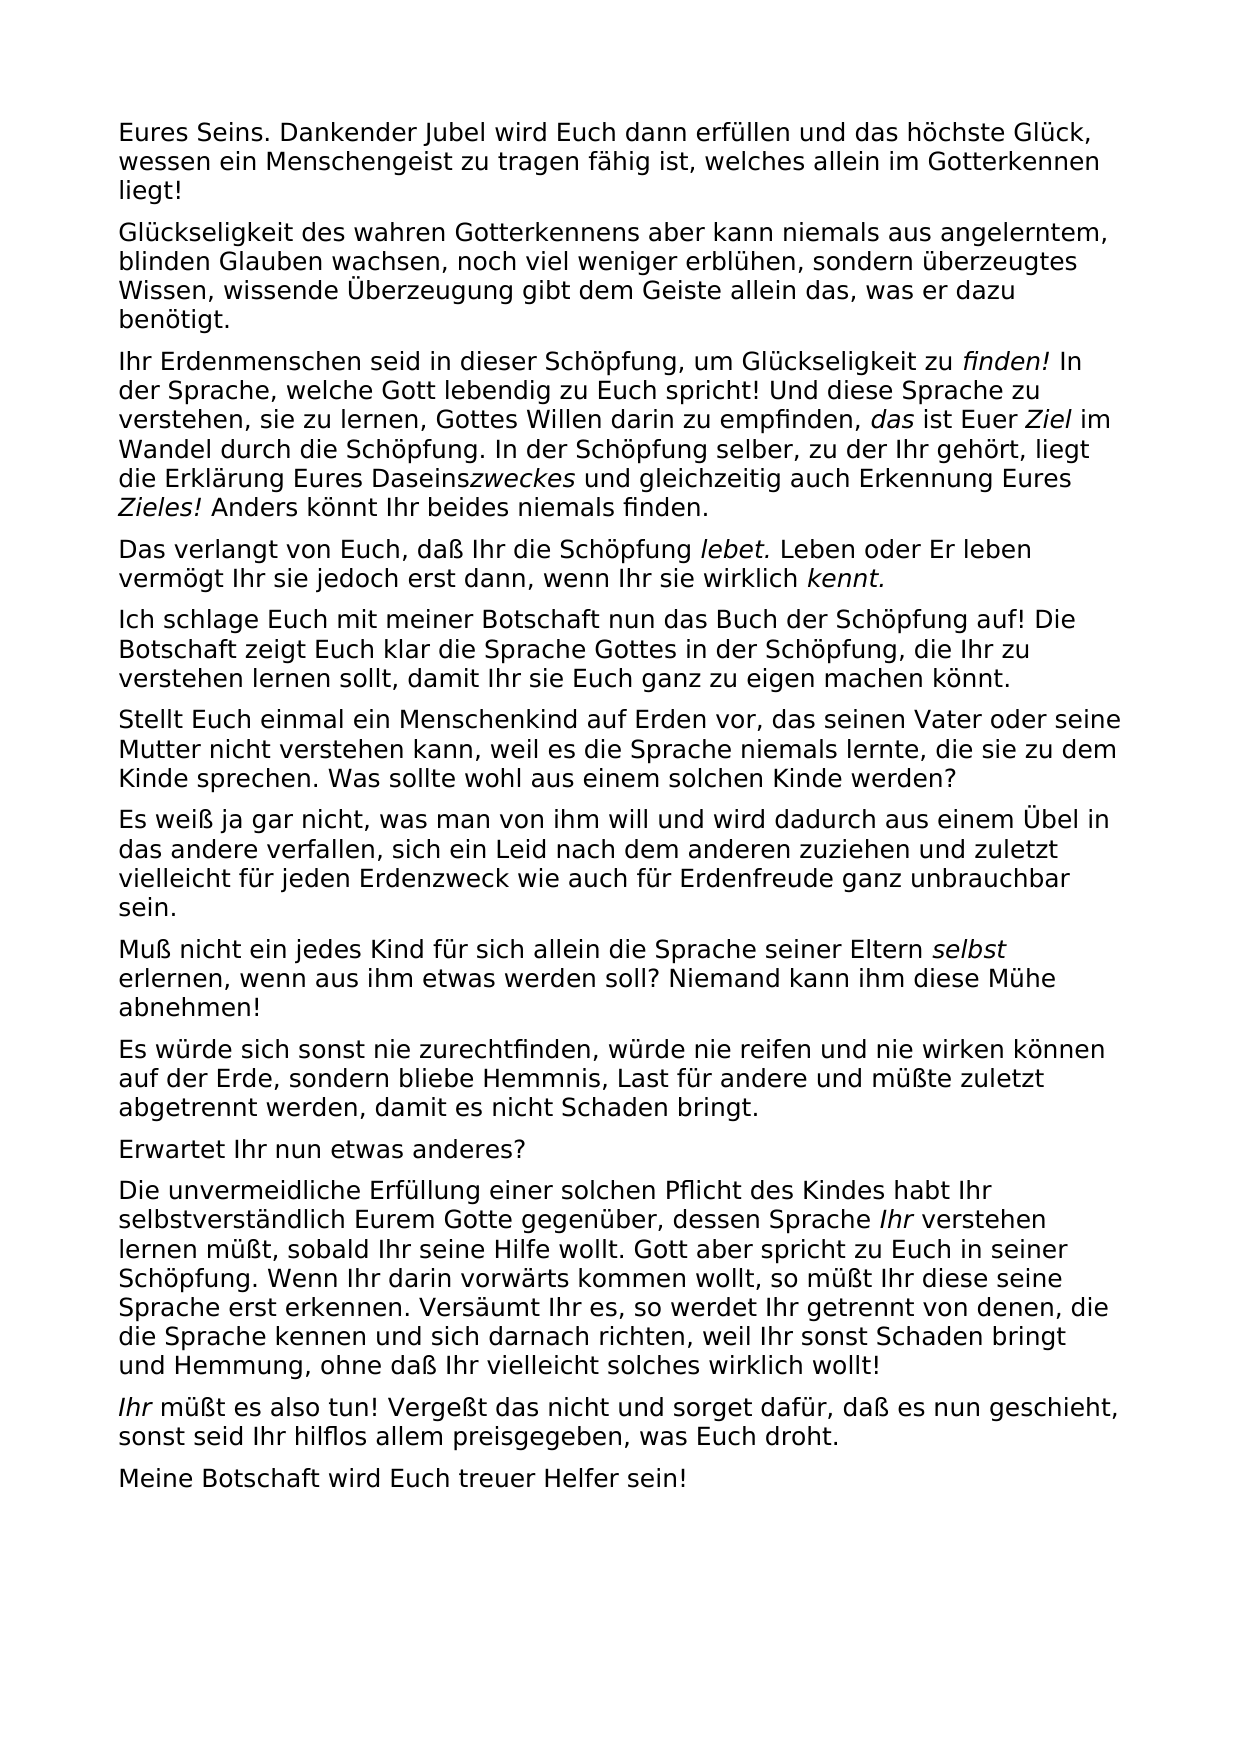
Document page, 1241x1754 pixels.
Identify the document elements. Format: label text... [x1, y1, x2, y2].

text Stellt Euch einmal ein Menschenkind auf Erden vor, das seinen Vater oder seine Mutter nicht verstehen kann, weil es die Sprache niemals lernte, die sie zu dem Kinde sprechen. Was sollte wohl aus einem solchen Kinde werden? [118, 706, 1122, 793]
text Es würde sich sonst nie zurechtfinden, würde nie reifen und nie wirken können auf der Erde, sondern bliebe Hemmnis, Last für andere und müßte zuletzt abgetrennt werden, damit es nicht Schaden bringt. [118, 1035, 1122, 1122]
text Es weiß ja gar nicht, was man von ihm will und wird dadurch aus einem Übel in das andere verfallen, sich ein Leid nach dem anderen zuziehen und zuletzt vielleicht für jeden Erdenzweck wie auch für Erdenfreude ganz unbrauchbar sein. [118, 806, 1122, 922]
text Ihr Erdenmenschen seid in dieser Schöpfung, um Glückseligkeit zu finden! In der Sprache, welche Gott lebendig zu Euch spricht! Und diese Sprache zu verstehen, sie zu lernen, Gottes Willen darin zu empfinden, das ist Euer Ziel im Wandel durch die Schöpfung. In der Schöpfung selber, zu der Ihr gehört, liegt die Erklärung Eures Daseinszweckes und gleichzeitig auch Erkennung Eures Zieles! Anders könnt Ihr beides niemals finden. [118, 347, 1122, 522]
text Erwartet Ihr nun etwas anderes? [118, 1135, 1122, 1164]
text Muß nicht ein jedes Kind für sich allein die Sprache seiner Eltern selbst erlernen, wenn aus ihm etwas werden soll? Niemand kann ihm diese Mühe abnehmen! [118, 935, 1122, 1022]
text Ich schlage Euch mit meiner Botschaft nun das Buch der Schöpfung auf! Die Botschaft zeigt Euch klar die Sprache Gottes in der Schöpfung, die Ihr zu verstehen lernen sollt, damit Ihr sie Euch ganz zu eigen machen könnt. [118, 606, 1122, 693]
text Meine Botschaft wird Euch treuer Helfer sein! [118, 1464, 1122, 1493]
text Eures Seins. Dankender Jubel wird Euch dann erfüllen und das höchste Glück, wessen ein Menschengeist zu tragen fähig ist, welches allein im Gotterkennen liegt! [118, 118, 1122, 206]
text Das verlangt von Euch, daß Ihr die Schöpfung lebet. Leben oder Er leben vermögt Ihr sie jedoch erst dann, wenn Ihr sie wirklich kennt. [118, 535, 1122, 593]
text Glückseligkeit des wahren Gotterkennens aber kann niemals aus angelerntem, blinden Glauben wachsen, noch viel weniger erblühen, sondern überzeugtes Wissen, wissende Überzeugung gibt dem Geiste allein das, was er dazu benötigt. [118, 218, 1122, 335]
text Die unvermeidliche Erfüllung einer solchen Pflicht des Kindes habt Ihr selbstverständlich Eurem Gotte gegenüber, dessen Sprache Ihr verstehen lernen müßt, sobald Ihr seine Hilfe wollt. Gott aber spricht zu Euch in seiner Schöpfung. Wenn Ihr darin vorwärts kommen wollt, so müßt Ihr diese seine Sprache erst erkennen. Versäumt Ihr es, so werdet Ihr getrennt von denen, die die Sprache kennen und sich darnach richten, weil Ihr sonst Schaden bringt und Hemmung, ohne daß Ihr vielleicht solches wirklich wollt! [118, 1176, 1122, 1381]
text Ihr müßt es also tun! Vergeßt das nicht und sorget dafür, daß es nun geschieht, sonst seid Ihr hilflos allem preisgegeben, was Euch droht. [118, 1393, 1122, 1451]
